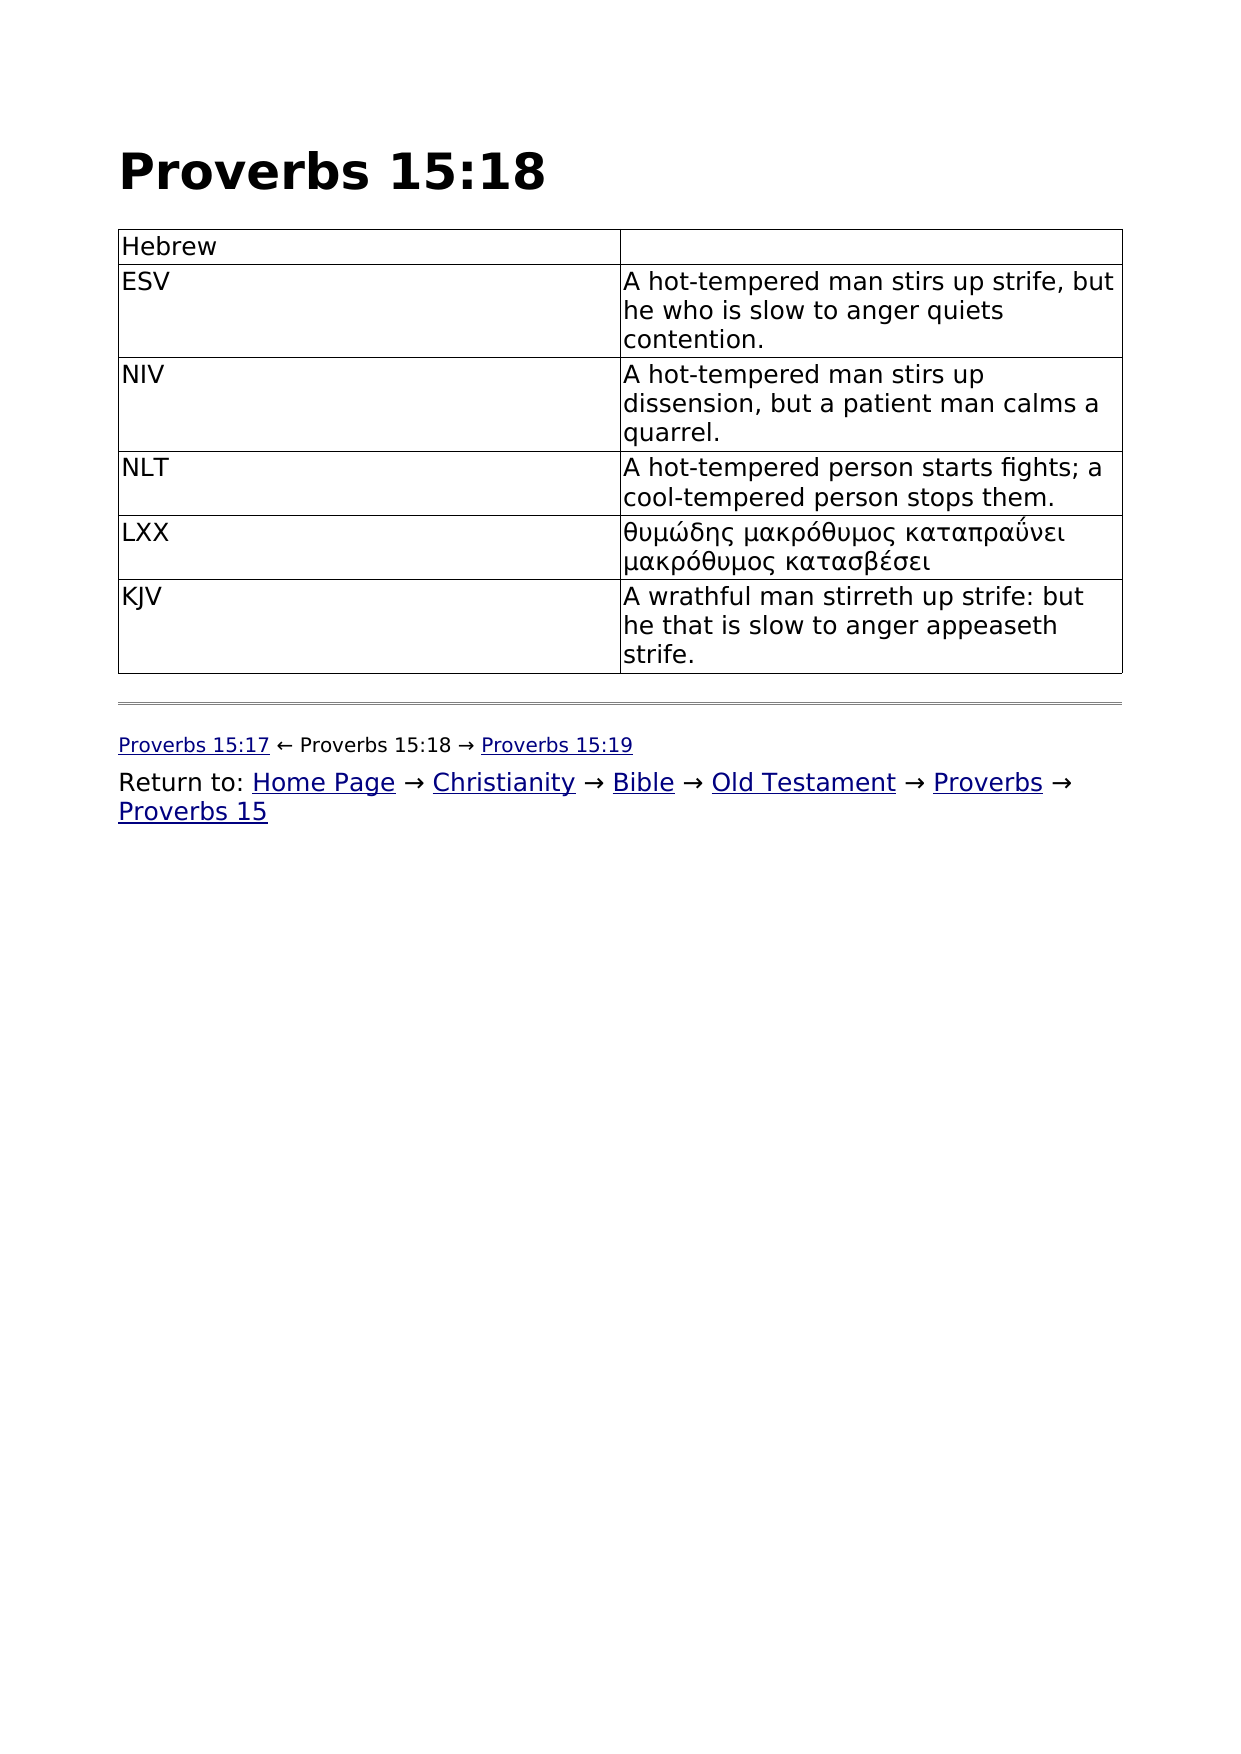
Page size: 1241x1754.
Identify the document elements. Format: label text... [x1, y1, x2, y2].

table_cell NLT [119, 452, 620, 515]
table_cell LXX [119, 516, 620, 579]
text Return to: Home Page → Christianity → Bible → Old Testament → Proverbs → Proverbs 15 [118, 768, 1122, 826]
table_cell θυμώδης μακρόθυμος καταπραΰνει μακρόθυμος κατασβέσει [621, 516, 1122, 579]
table_cell KJV [119, 580, 620, 673]
subtitle Proverbs 15:18 [118, 143, 1122, 201]
table_cell A hot-tempered man stirs up strife, but he who is slow to anger quiets contention. [621, 265, 1122, 357]
table_header [621, 230, 1122, 264]
text Proverbs 15:17 ← Proverbs 15:18 → Proverbs 15:19 [118, 734, 1122, 768]
table_cell A hot-tempered man stirs up dissension, but a patient man calms a quarrel. [621, 358, 1122, 451]
table_cell NIV [119, 358, 620, 451]
table_cell ESV [119, 265, 620, 357]
table_header Hebrew [119, 230, 620, 264]
table_cell A hot-tempered person starts fights; a cool-tempered person stops them. [621, 452, 1122, 515]
table_cell A wrathful man stirreth up strife: but he that is slow to anger appeaseth strife. [621, 580, 1122, 673]
